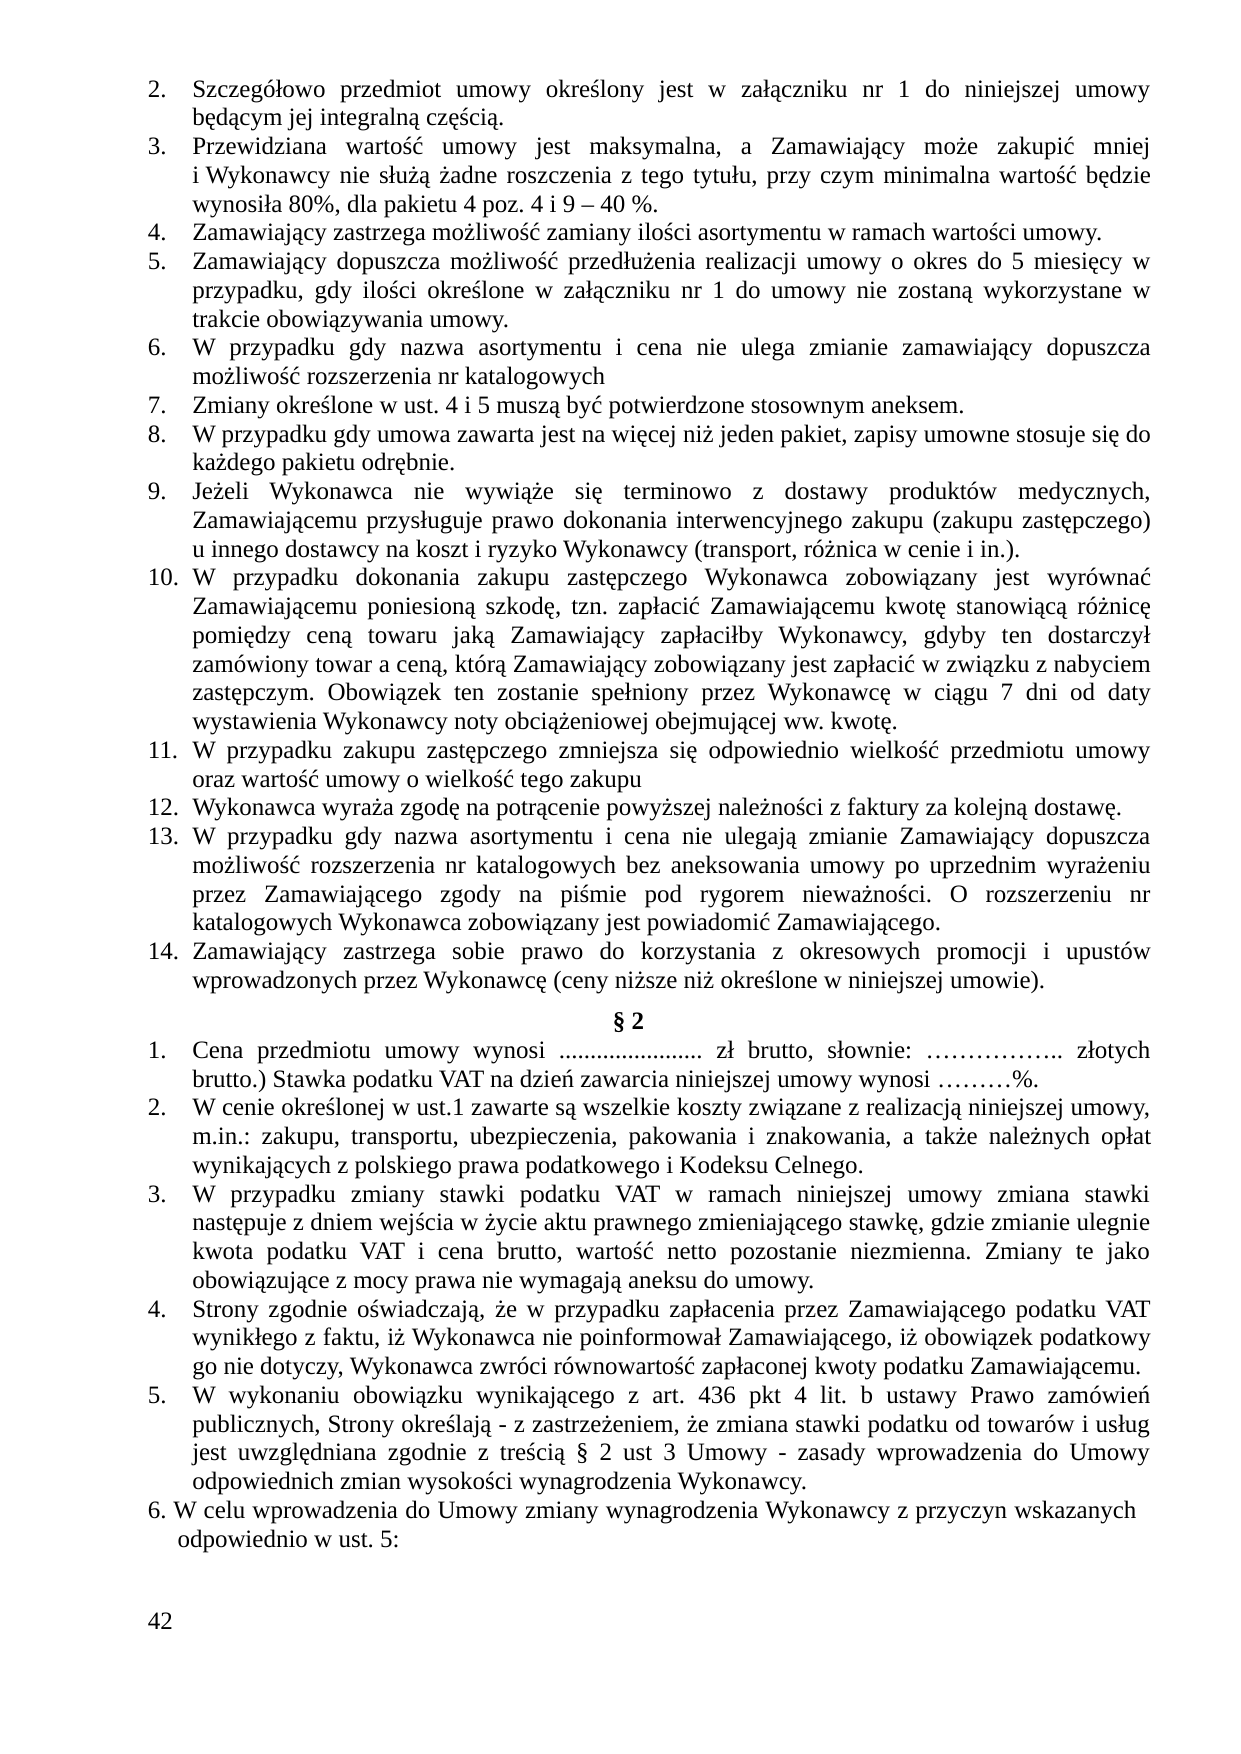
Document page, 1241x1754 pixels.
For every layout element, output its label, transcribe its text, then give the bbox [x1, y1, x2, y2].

list W wykonaniu obowiązku wynikającego z art. 436 pkt 4 lit. b ustawy Prawo zamówień publicznych, Strony określają - z zastrzeżeniem, że zmiana stawki podatku od towarów i usług jest uwzględniana zgodnie z treścią § 2 ust 3 Umowy - zasady wprowadzenia do Umowy odpowiednich zmian wysokości wynagrodzenia Wykonawcy. [148, 1380, 1152, 1495]
list Zamawiający zastrzega sobie prawo do korzystania z okresowych promocji i upustów wprowadzonych przez Wykonawcę (ceny niższe niż określone w niniejszej umowie). [148, 936, 1152, 994]
list Strony zgodnie oświadczają, że w przypadku zapłacenia przez Zamawiającego podatku VAT wynikłego z faktu, iż Wykonawca nie poinformował Zamawiającego, iż obowiązek podatkowy go nie dotyczy, Wykonawca zwróci równowartość zapłaconej kwoty podatku Zamawiającemu. [148, 1294, 1152, 1380]
list W przypadku gdy nazwa asortymentu i cena nie ulega zmianie zamawiający dopuszcza możliwość rozszerzenia nr katalogowych [148, 332, 1152, 390]
list Zmiany określone w ust. 4 i 5 muszą być potwierdzone stosownym aneksem. [148, 390, 1152, 419]
text 6. W celu wprowadzenia do Umowy zmiany wynagrodzenia Wykonawcy z przyczyn wskazanych odpowiednio w ust. 5: [148, 1495, 1137, 1552]
list W przypadku gdy nazwa asortymentu i cena nie ulegają zmianie Zamawiający dopuszcza możliwość rozszerzenia nr katalogowych bez aneksowania umowy po uprzednim wyrażeniu przez Zamawiającego zgody na piśmie pod rygorem nieważności. O rozszerzeniu nr katalogowych Wykonawca zobowiązany jest powiadomić Zamawiającego. [148, 821, 1152, 936]
list Cena przedmiotu umowy wynosi ....................... zł brutto, słownie: …………….. złotych brutto.) Stawka podatku VAT na dzień zawarcia niniejszej umowy wynosi ………%. [148, 1035, 1152, 1092]
list Przewidziana wartość umowy jest maksymalna, a Zamawiający może zakupić mniej i Wykonawcy nie służą żadne roszczenia z tego tytułu, przy czym minimalna wartość będzie wynosiła 80%, dla pakietu 4 poz. 4 i 9 – 40 %. [148, 131, 1152, 217]
list W przypadku zmiany stawki podatku VAT w ramach niniejszej umowy zmiana stawki następuje z dniem wejścia w życie aktu prawnego zmieniającego stawkę, gdzie zmianie ulegnie kwota podatku VAT i cena brutto, wartość netto pozostanie niezmienna. Zmiany te jako obowiązujące z mocy prawa nie wymagają aneksu do umowy. [148, 1179, 1152, 1294]
list Szczegółowo przedmiot umowy określony jest w załączniku nr 1 do niniejszej umowy będącym jej integralną częścią. [148, 74, 1152, 131]
list W przypadku zakupu zastępczego zmniejsza się odpowiednio wielkość przedmiotu umowy oraz wartość umowy o wielkość tego zakupu [148, 735, 1152, 792]
list W przypadku gdy umowa zawarta jest na więcej niż jeden pakiet, zapisy umowne stosuje się do każdego pakietu odrębnie. [148, 419, 1152, 476]
list W przypadku dokonania zakupu zastępczego Wykonawca zobowiązany jest wyrównać Zamawiającemu poniesioną szkodę, tzn. zapłacić Zamawiającemu kwotę stanowiącą różnicę pomiędzy ceną towaru jaką Zamawiający zapłaciłby Wykonawcy, gdyby ten dostarczył zamówiony towar a ceną, którą Zamawiający zobowiązany jest zapłacić w związku z nabyciem zastępczym. Obowiązek ten zostanie spełniony przez Wykonawcę w ciągu 7 dni od daty wystawienia Wykonawcy noty obciążeniowej obejmującej ww. kwotę. [148, 562, 1152, 735]
list Zamawiający dopuszcza możliwość przedłużenia realizacji umowy o okres do 5 miesięcy w przypadku, gdy ilości określone w załączniku nr 1 do umowy nie zostaną wykorzystane w trakcie obowiązywania umowy. [148, 246, 1152, 332]
list Wykonawca wyraża zgodę na potrącenie powyższej należności z faktury za kolejną dostawę. [148, 792, 1152, 821]
list Jeżeli Wykonawca nie wywiąże się terminowo z dostawy produktów medycznych, Zamawiającemu przysługuje prawo dokonania interwencyjnego zakupu (zakupu zastępczego) u innego dostawcy na koszt i ryzyko Wykonawcy (transport, różnica w cenie i in.). [148, 476, 1152, 562]
list W cenie określonej w ust.1 zawarte są wszelkie koszty związane z realizacją niniejszej umowy, m.in.: zakupu, transportu, ubezpieczenia, pakowania i znakowania, a także należnych opłat wynikających z polskiego prawa podatkowego i Kodeksu Celnego. [148, 1092, 1152, 1179]
list Zamawiający zastrzega możliwość zamiany ilości asortymentu w ramach wartości umowy. [148, 217, 1152, 246]
